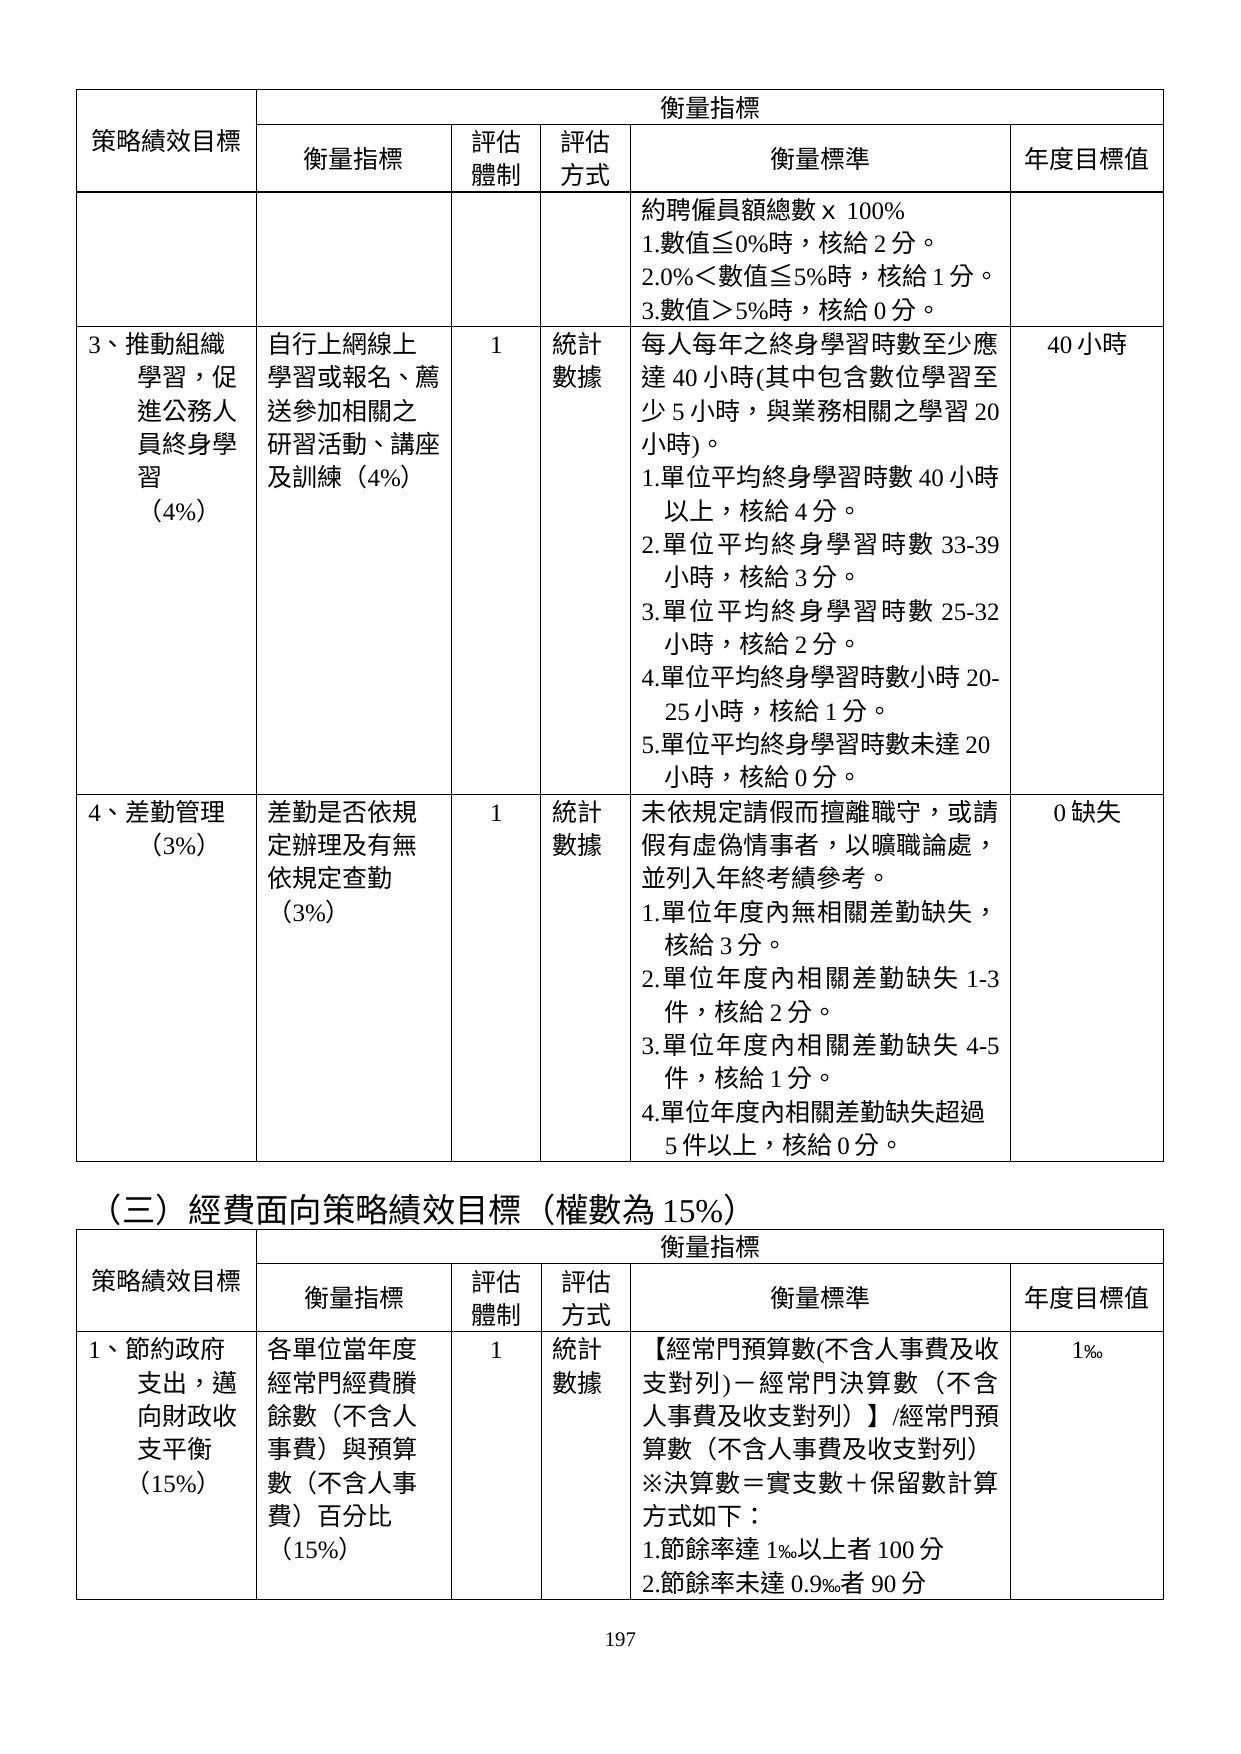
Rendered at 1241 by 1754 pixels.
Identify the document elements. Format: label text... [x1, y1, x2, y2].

table_cell 節約政府支出，邁向財政收支平衡 （15%） [77, 1332, 256, 1599]
table_header 策略績效目標 [77, 90, 256, 191]
table_cell 未依規定請假而擅離職守，或請假有虛偽情事者，以曠職論處，並列入年終考績參考。 1.單位年度內無相關差勤缺失，核給3分。 2.單位年度內相關差勤缺失1-3件，核給2分。 3.單位年度內相關差勤缺失4-5件，核給1分。 4.單位年度內相關差勤缺失超過5件以上，核給0分。 [631, 795, 1010, 1161]
table_cell 統計數據 [541, 795, 630, 1161]
table_cell 各單位當年度經常門經費賸餘數（不含人事費）與預算數（不含人事費）百分比（15%） [257, 1332, 451, 1599]
table_cell [257, 193, 451, 326]
table_cell 【經常門預算數(不含人事費及收支對列)－經常門決算數（不含人事費及收支對列）】/經常門預算數（不含人事費及收支對列） ※決算數＝實支數＋保留數計算方式如下： 1.節餘率達1‰以上者100分 2.節餘率未達0.9‰者 90分 [631, 1332, 1010, 1599]
table_cell 差勤管理（3%） [77, 795, 256, 1161]
table_cell 1 [452, 327, 540, 793]
table_cell 1‰ [1011, 1332, 1163, 1599]
table_cell 統計數據 [542, 1332, 630, 1599]
table_cell 0缺失 [1011, 795, 1163, 1161]
table_cell 年度目標值 [1011, 125, 1163, 191]
table_cell [1011, 193, 1163, 326]
table_cell 評估體制 [452, 1264, 541, 1331]
table_cell 約聘僱員額總數ｘ100% 1.數值≦0%時，核給2分。 2.0%＜數值≦5%時，核給1分。 3.數值＞5%時，核給0分。 [631, 193, 1010, 326]
table_cell 推動組織學習，促進公務人員終身學習（4%） [77, 327, 256, 793]
table_cell 自行上網線上學習或報名、薦送參加相關之研習活動、講座及訓練（4%） [257, 327, 451, 793]
table_cell 年度目標值 [1011, 1264, 1163, 1331]
text （三）經費面向策略績效目標（權數為15%） [88, 1196, 1152, 1229]
table_cell [77, 193, 256, 326]
table_cell 評估體制 [452, 125, 540, 191]
table_header 衡量指標 [257, 1230, 1163, 1263]
table_cell 40小時 [1011, 327, 1163, 793]
table_cell 1 [452, 795, 540, 1161]
table_cell [541, 193, 630, 326]
table_cell 衡量標準 [631, 125, 1010, 191]
table_cell 衡量標準 [631, 1264, 1010, 1331]
table_cell 評估方式 [541, 125, 630, 191]
table_header 策略績效目標 [77, 1230, 256, 1331]
table_cell 每人每年之終身學習時數至少應達40小時(其中包含數位學習至少5小時，與業務相關之學習20小時)。 1.單位平均終身學習時數40小時以上，核給4分。 2.單位平均終身學習時數33-39小時，核給3分。 3.單位平均終身學習時數25-32小時，核給2分。 4.單位平均終身學習時數小時20-25小時，核給1分。 5.單位平均終身學習時數未達20小時，核給0分。 [631, 327, 1010, 793]
table_cell 衡量指標 [257, 125, 451, 191]
table_cell 1 [452, 1332, 541, 1599]
table_cell 差勤是否依規定辦理及有無依規定查勤 （3%） [257, 795, 451, 1161]
table_cell 衡量指標 [257, 1264, 451, 1331]
table_cell 統計數據 [541, 327, 630, 793]
table_cell 評估方式 [542, 1264, 630, 1331]
table_cell [452, 193, 540, 326]
table_header 衡量指標 [257, 90, 1163, 124]
